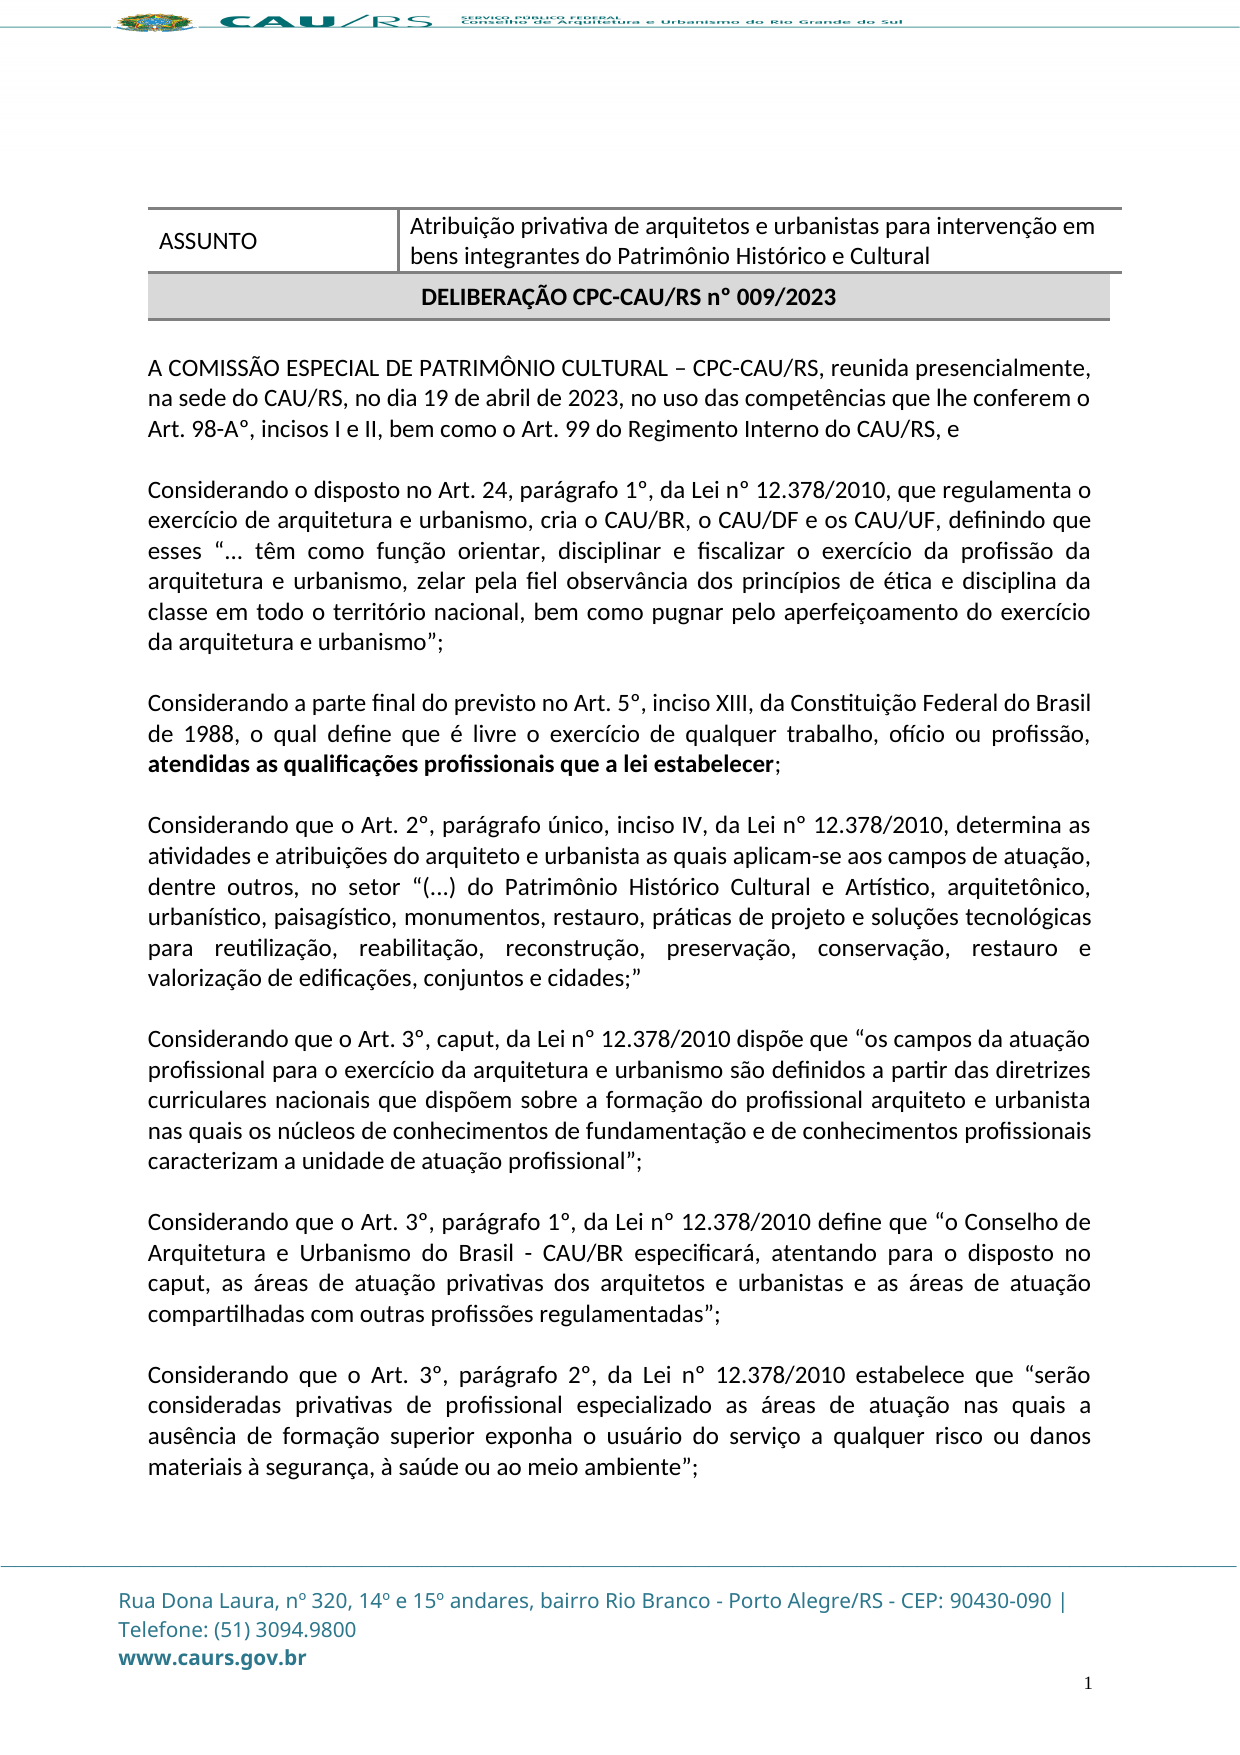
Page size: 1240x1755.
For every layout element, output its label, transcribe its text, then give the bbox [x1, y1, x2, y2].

text Considerando o disposto no Art. 24, parágrafo 1º, da Lei nº 12.378/2010, que regulamenta o exercício de arquitetura e urbanismo, cria o CAU/BR, o CAU/DF e os CAU/UF, definindo que esses “... têm como função orientar, disciplinar e fiscalizar o exercício da profissão da arquitetura e urbanismo, zelar pela fiel observância dos princípios de ética e disciplina da classe em todo o território nacional, bem como pugnar pelo aperfeiçoamento do exercício da arquitetura e urbanismo”; [148, 474, 1092, 657]
text Considerando que o Art. 2º, parágrafo único, inciso IV, da Lei nº 12.378/2010, determina as atividades e atribuições do arquiteto e urbanista as quais aplicam-se aos campos de atuação, dentre outros, no setor “(...) do Patrimônio Histórico Cultural e Artístico, arquitetônico, urbanístico, paisagístico, monumentos, restauro, práticas de projeto e soluções tecnológicas para reutilização, reabilitação, reconstrução, preservação, conservação, restauro e valorização de edificações, conjuntos e cidades;” [148, 810, 1092, 993]
text Considerando a parte final do previsto no Art. 5º, inciso XIII, da Constituição Federal do Brasil de 1988, o qual define que é livre o exercício de qualquer trabalho, ofício ou profissão, atendidas as qualificações profissionais que a lei estabelecer; [148, 688, 1092, 779]
text Considerando que o Art. 3º, parágrafo 2º, da Lei nº 12.378/2010 estabelece que “serão consideradas privativas de profissional especializado as áreas de atuação nas quais a ausência de formação superior exponha o usuário do serviço a qualquer risco ou danos materiais à segurança, à saúde ou ao meio ambiente”; [148, 1359, 1092, 1481]
text Considerando que o Art. 3º, caput, da Lei nº 12.378/2010 dispõe que “os campos da atuação profissional para o exercício da arquitetura e urbanismo são definidos a partir das diretrizes curriculares nacionais que dispõem sobre a formação do profissional arquiteto e urbanista nas quais os núcleos de conhecimentos de fundamentação e de conhecimentos profissionais caracterizam a unidade de atuação profissional”; [148, 1023, 1092, 1176]
text A COMISSÃO ESPECIAL DE PATRIMÔNIO CULTURAL – CPC-CAU/RS, reunida presencialmente, na sede do CAU/RS, no dia 19 de abril de 2023, no uso das competências que lhe conferem o Art. 98-Aº, incisos I e II, bem como o Art. 99 do Regimento Interno do CAU/RS, e [148, 352, 1092, 443]
text Considerando que o Art. 3º, parágrafo 1º, da Lei nº 12.378/2010 define que “o Conselho de Arquitetura e Urbanismo do Brasil - CAU/BR especificará, atentando para o disposto no caput, as áreas de atuação privativas dos arquitetos e urbanistas e as áreas de atuação compartilhadas com outras profissões regulamentadas”; [148, 1206, 1092, 1328]
table_cell DELIBERAÇÃO CPC-CAU/RS nº 009/2023 [148, 274, 1110, 318]
table_header ASSUNTO [148, 210, 397, 271]
table_header Atribuição privativa de arquitetos e urbanistas para intervenção em bens integrantes do Patrimônio Histórico e Cultural [400, 210, 1122, 271]
table_cell [1110, 274, 1122, 318]
